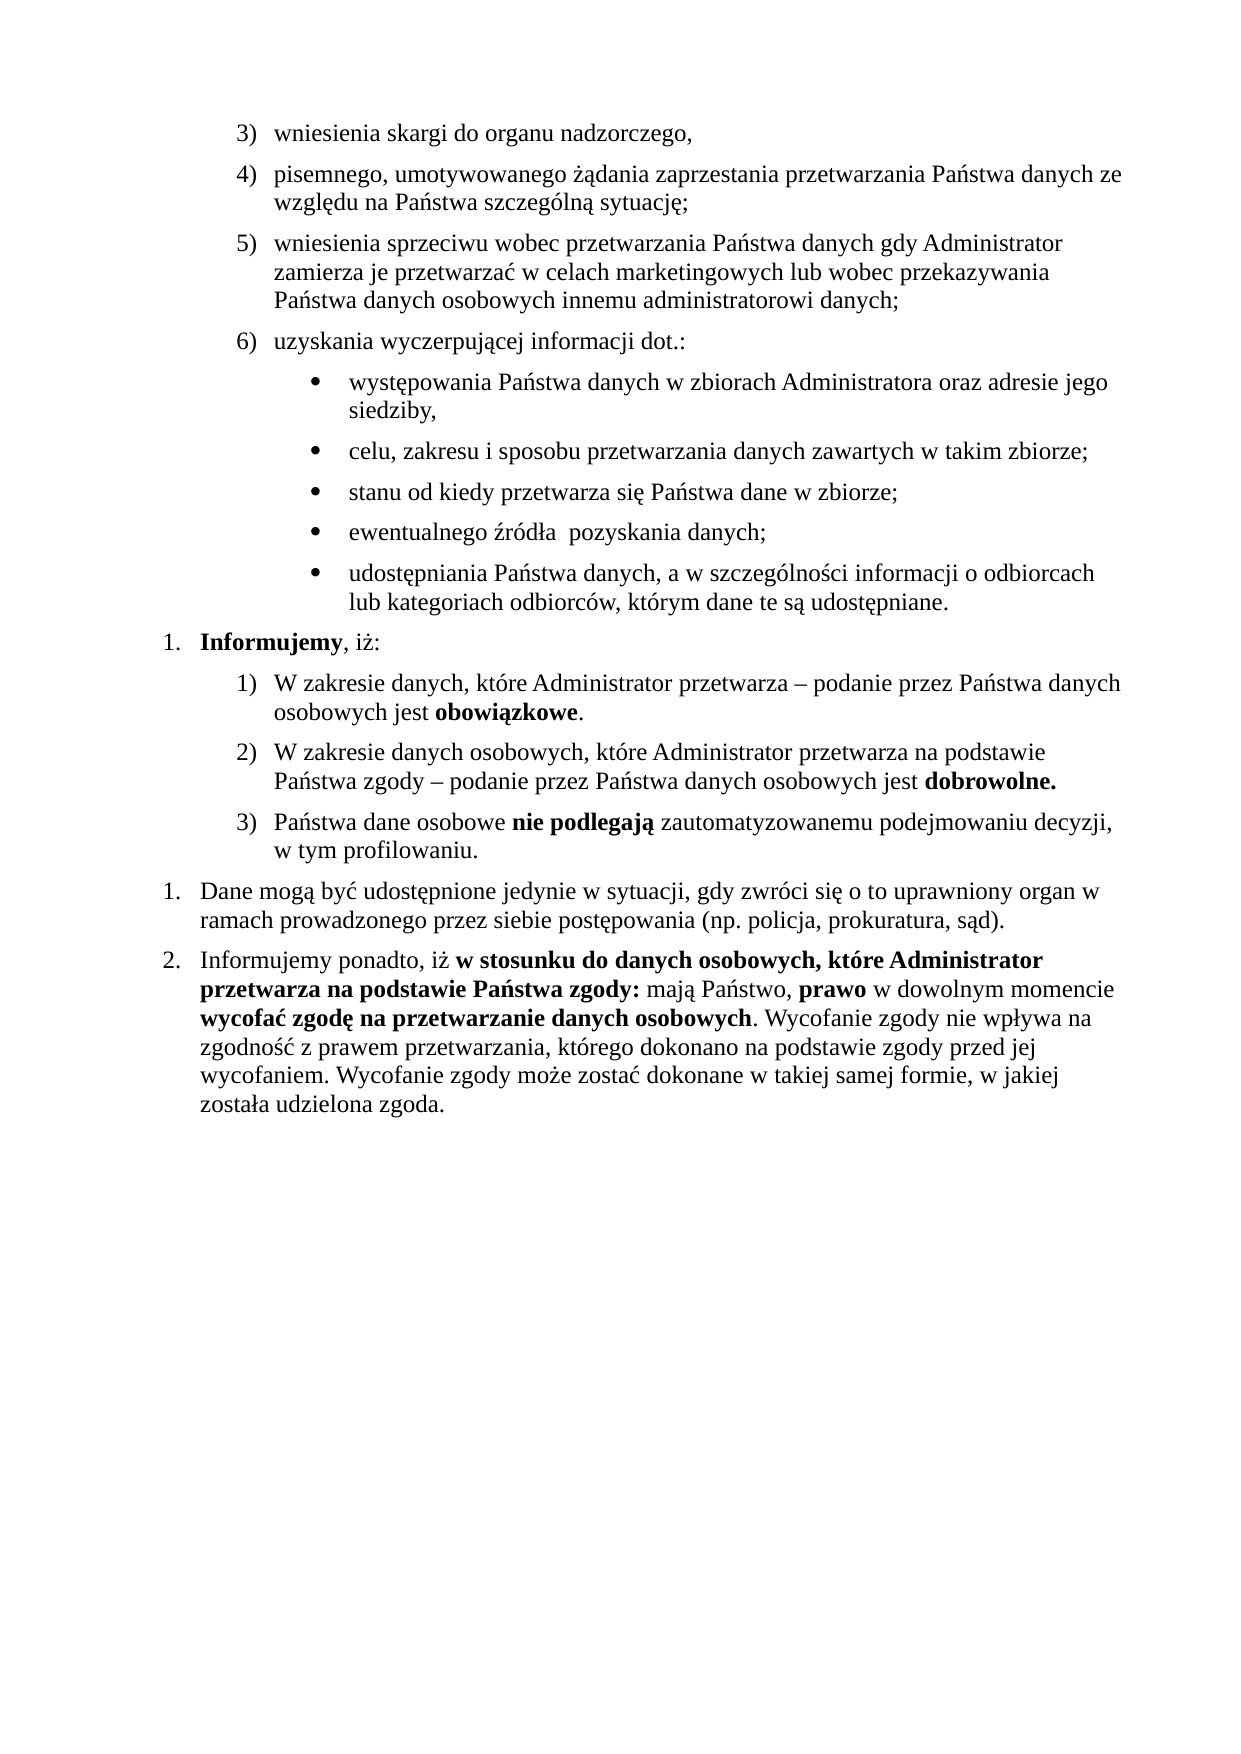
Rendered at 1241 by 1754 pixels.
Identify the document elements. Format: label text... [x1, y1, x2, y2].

list występowania Państwa danych w zbiorach Administratora oraz adresie jego siedziby, [311, 367, 1122, 424]
list pisemnego, umotywowanego żądania zaprzestania przetwarzania Państwa danych ze względu na Państwa szczególną sytuację; [236, 159, 1122, 216]
list celu, zakresu i sposobu przetwarzania danych zawartych w takim zbiorze; [311, 436, 1122, 465]
list wniesienia skargi do organu nadzorczego, [236, 118, 1122, 147]
list Informujemy ponadto, iż w stosunku do danych osobowych, które Administrator przetwarza na podstawie Państwa zgody: mają Państwo, prawo w dowolnym momencie wycofać zgodę na przetwarzanie danych osobowych. Wycofanie zgody nie wpływa na zgodność z prawem przetwarzania, którego dokonano na podstawie zgody przed jej wycofaniem. Wycofanie zgody może zostać dokonane w takiej samej formie, w jakiej została udzielona zgoda. [162, 946, 1122, 1118]
list W zakresie danych, które Administrator przetwarza – podanie przez Państwa danych osobowych jest obowiązkowe. [236, 668, 1122, 726]
list stanu od kiedy przetwarza się Państwa dane w zbiorze; [311, 477, 1122, 506]
list udostępniania Państwa danych, a w szczególności informacji o odbiorcach lub kategoriach odbiorców, którym dane te są udostępniane. [311, 558, 1122, 616]
list uzyskania wyczerpującej informacji dot.: [236, 326, 1122, 355]
list Informujemy, iż: [162, 627, 1122, 656]
list Państwa dane osobowe nie podlegają zautomatyzowanemu podejmowaniu decyzji, w tym profilowaniu. [236, 807, 1122, 864]
list wniesienia sprzeciwu wobec przetwarzania Państwa danych gdy Administrator zamierza je przetwarzać w celach marketingowych lub wobec przekazywania Państwa danych osobowych innemu administratorowi danych; [236, 228, 1122, 314]
list Dane mogą być udostępnione jedynie w sytuacji, gdy zwróci się o to uprawniony organ w ramach prowadzonego przez siebie postępowania (np. policja, prokuratura, sąd). [162, 876, 1122, 934]
list ewentualnego źródła pozyskania danych; [311, 517, 1122, 546]
list W zakresie danych osobowych, które Administrator przetwarza na podstawie Państwa zgody – podanie przez Państwa danych osobowych jest dobrowolne. [236, 737, 1122, 795]
